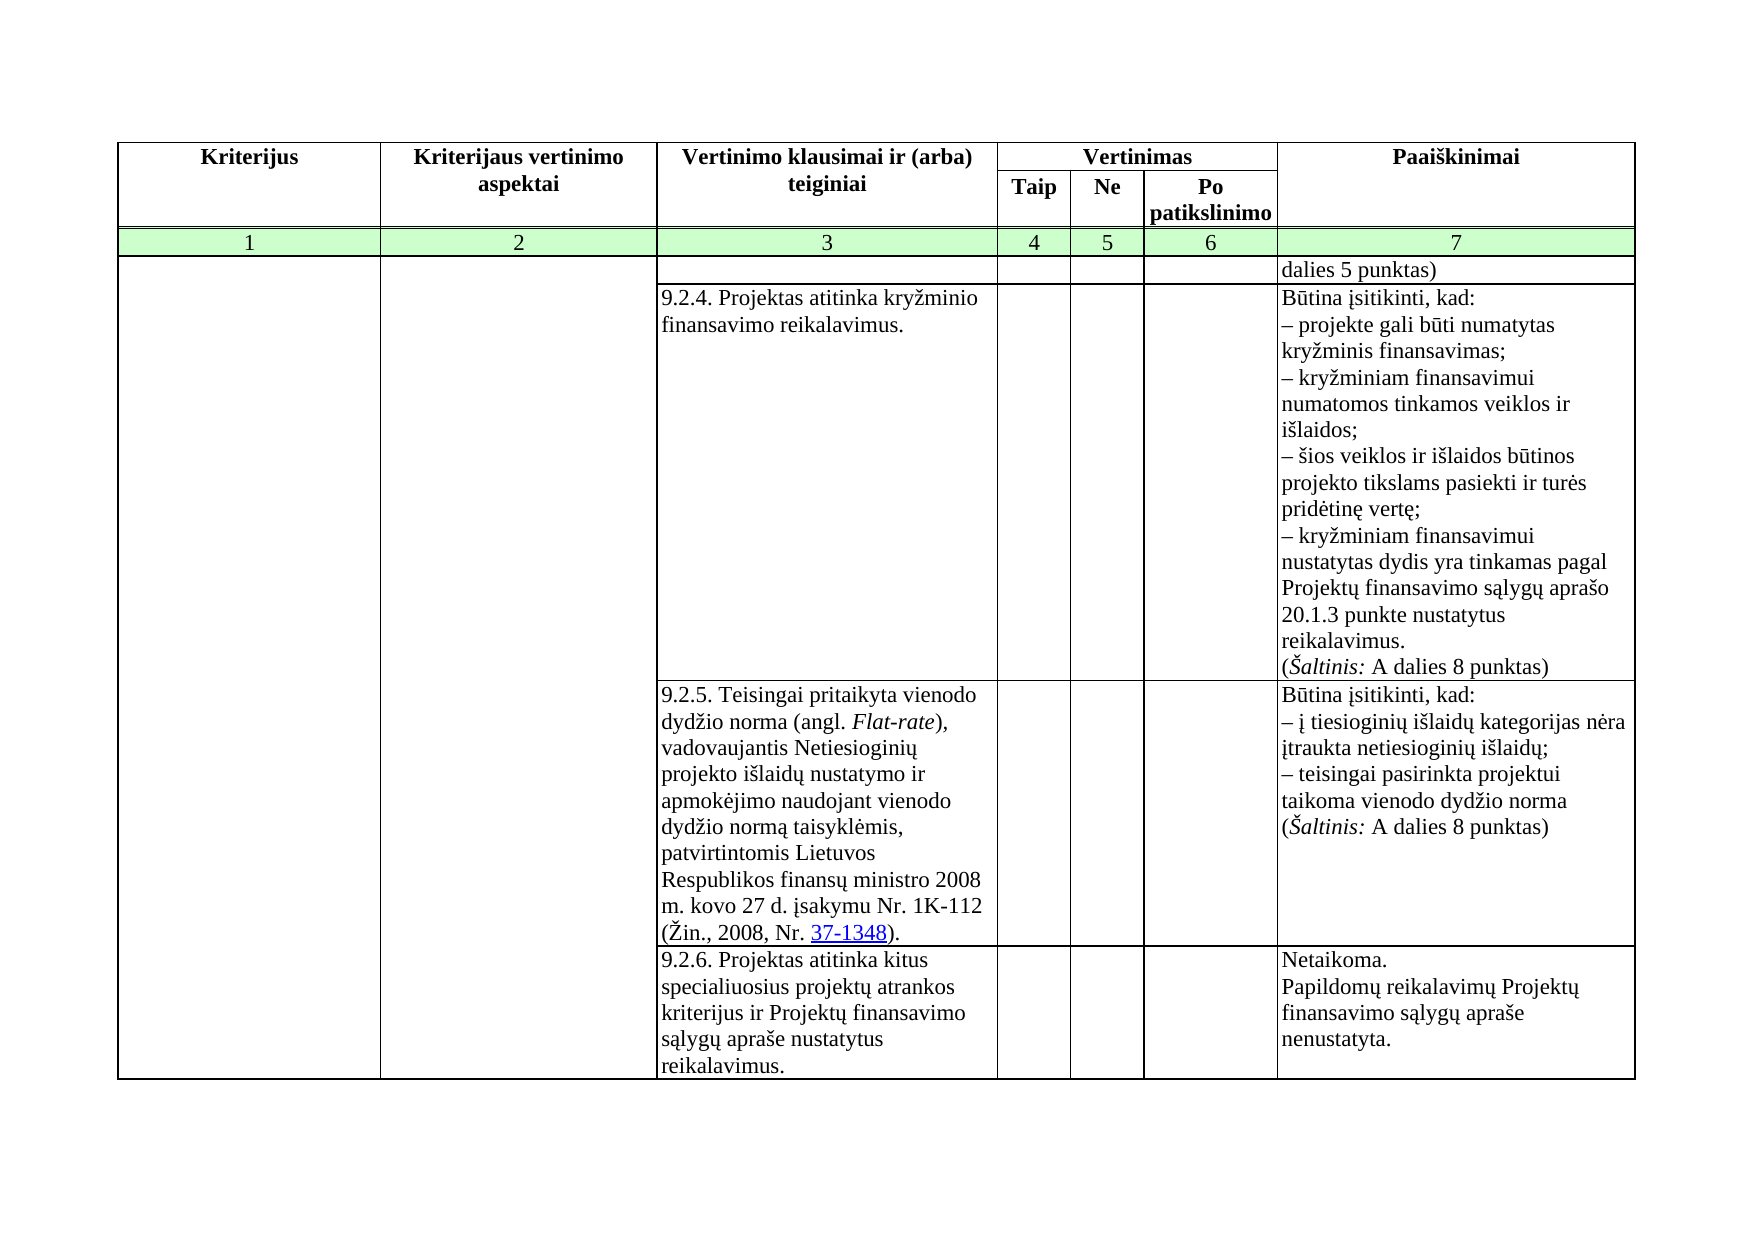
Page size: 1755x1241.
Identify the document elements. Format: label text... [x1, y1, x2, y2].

table_cell 9.2.6. Projektas atitinka kitus specialiuosius projektų atrankos kriterijus ir Projektų finansavimo sąlygų apraše nustatytus reikalavimus. [658, 947, 997, 1078]
table_cell [1071, 285, 1143, 680]
table_cell [1145, 681, 1277, 945]
table_header Vertinimas [998, 143, 1277, 170]
table_cell 5 [1071, 229, 1143, 255]
table_cell 3 [658, 229, 997, 255]
table_cell [1145, 285, 1277, 680]
table_cell Taip [998, 171, 1070, 226]
table_cell dalies 5 punktas) [1278, 257, 1634, 283]
table_cell [998, 681, 1070, 945]
table_header Kriterijaus vertinimo aspektai [381, 143, 656, 226]
table_cell [998, 257, 1070, 283]
table_cell 9.2.5. Teisingai pritaikyta vienodo dydžio norma (angl. Flat-rate), vadovaujantis Netiesioginių projekto išlaidų nustatymo ir apmokėjimo naudojant vienodo dydžio normą taisyklėmis, patvirtintomis Lietuvos Respublikos finansų ministro 2008 m. kovo 27 d. įsakymu Nr. 1K-112 (Žin., 2008, Nr. 37-1348). [658, 681, 997, 945]
table_cell 9.2.4. Projektas atitinka kryžminio finansavimo reikalavimus. [658, 285, 997, 680]
table_cell 7 [1278, 229, 1634, 255]
table_cell Netaikoma. Papildomų reikalavimų Projektų finansavimo sąlygų apraše nenustatyta. [1278, 947, 1634, 1078]
table_cell 1 [119, 229, 380, 255]
table_cell [1145, 947, 1277, 1078]
table_cell Būtina įsitikinti, kad: – į tiesioginių išlaidų kategorijas nėra įtraukta netiesioginių išlaidų; – teisingai pasirinkta projektui taikoma vienodo dydžio norma (Šaltinis: A dalies 8 punktas) [1278, 681, 1634, 945]
table_cell [658, 257, 997, 283]
table_cell [998, 285, 1070, 680]
table_cell Būtina įsitikinti, kad: – projekte gali būti numatytas kryžminis finansavimas; – kryžminiam finansavimui numatomos tinkamos veiklos ir išlaidos; – šios veiklos ir išlaidos būtinos projekto tikslams pasiekti ir turės pridėtinę vertę; – kryžminiam finansavimui nustatytas dydis yra tinkamas pagal Projektų finansavimo sąlygų aprašo 20.1.3 punkte nustatytus reikalavimus. (Šaltinis: A dalies 8 punktas) [1278, 285, 1634, 680]
table_cell 6 [1145, 229, 1277, 255]
table_cell 4 [998, 229, 1070, 255]
table_cell [119, 257, 380, 1078]
table_cell [1071, 257, 1143, 283]
table_cell [998, 947, 1070, 1078]
table_cell Ne [1071, 171, 1143, 226]
table_header Paaiškinimai [1278, 143, 1634, 226]
table_cell 2 [381, 229, 656, 255]
table_header Vertinimo klausimai ir (arba) teiginiai [658, 143, 997, 226]
table_cell [1071, 681, 1143, 945]
table_cell [381, 257, 656, 1078]
table_cell [1071, 947, 1143, 1078]
table_header Kriterijus [119, 143, 380, 226]
table_cell Po patikslinimo [1145, 171, 1277, 226]
table_cell [1145, 257, 1277, 283]
